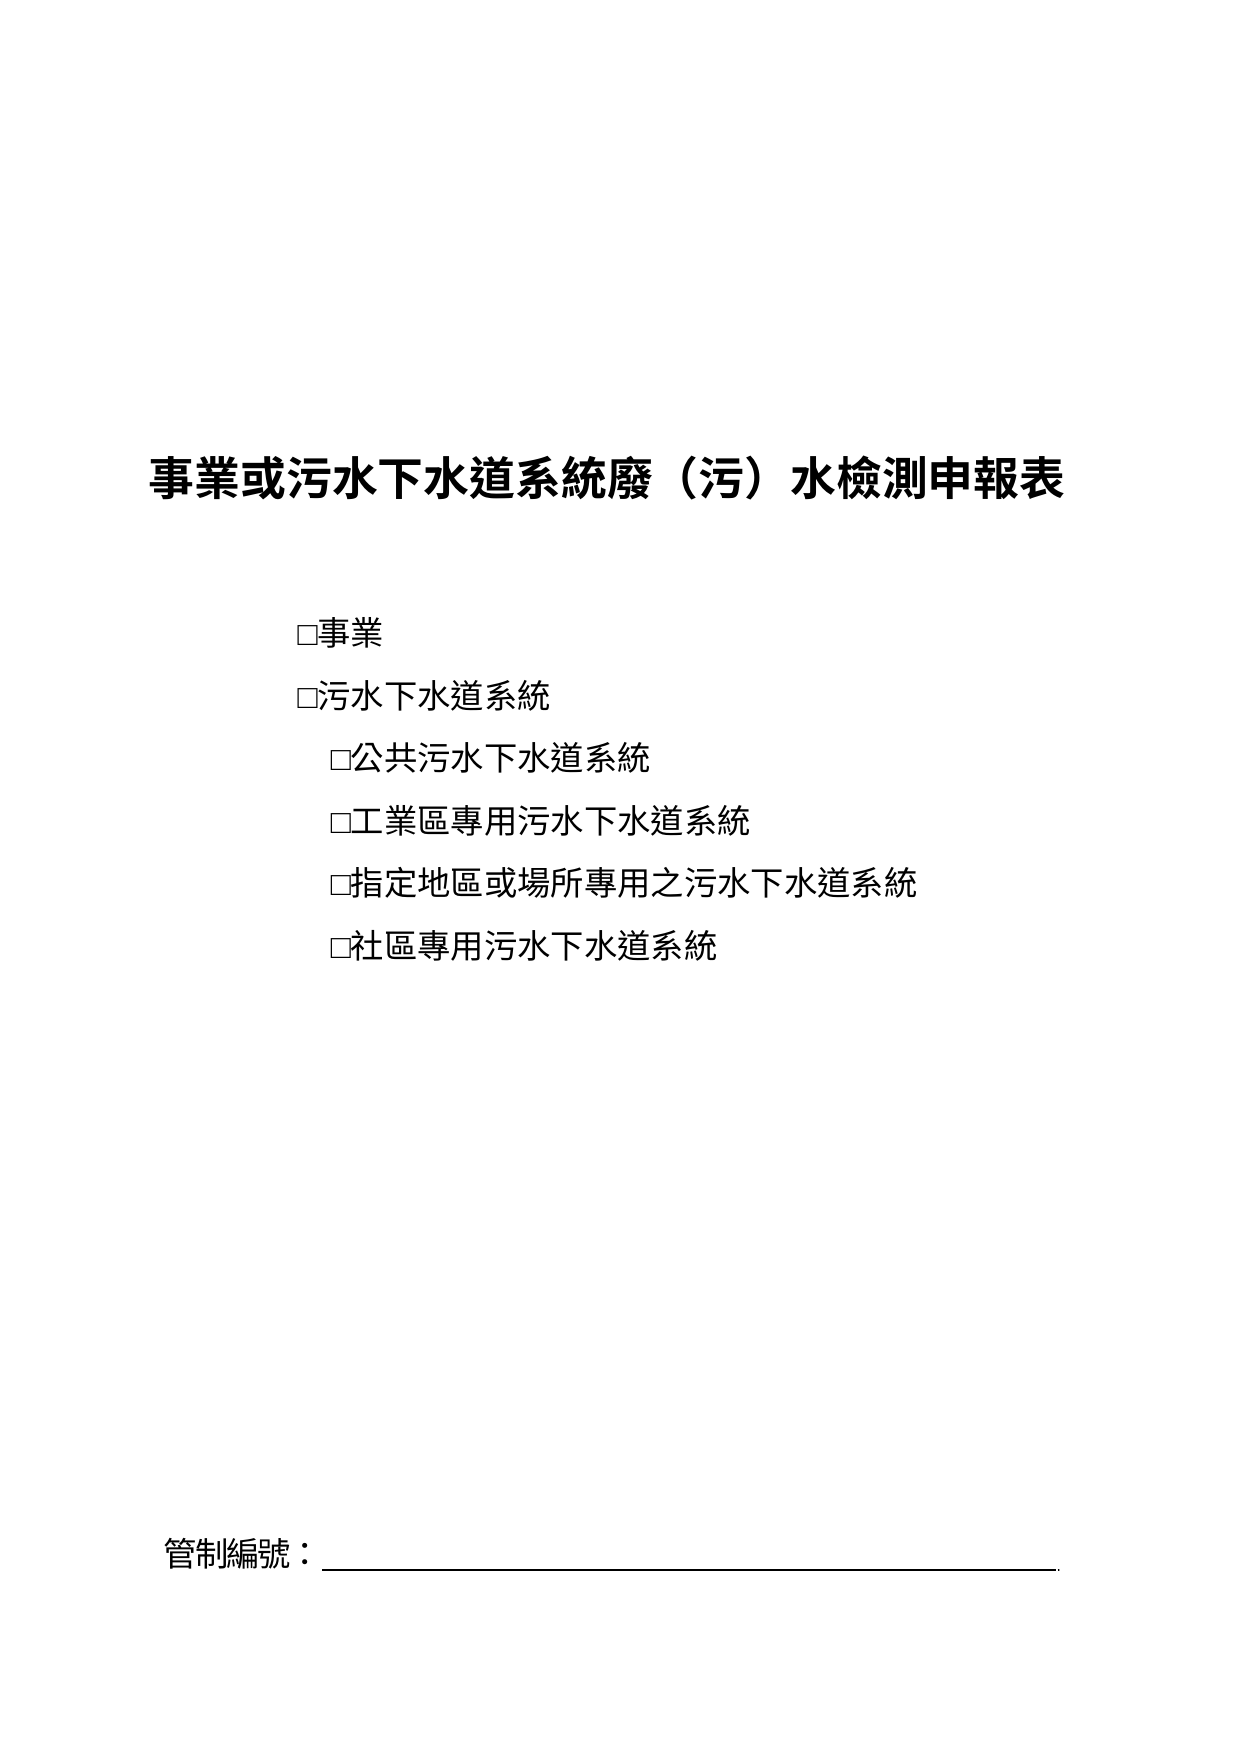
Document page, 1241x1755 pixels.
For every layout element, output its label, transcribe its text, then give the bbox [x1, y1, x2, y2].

text □事業 [297, 590, 1125, 652]
text □指定地區或場所專用之污水下水道系統 [297, 840, 1125, 902]
text 事業或污水下水道系統廢（污）水檢測申報表 [89, 402, 1125, 527]
text □社區專用污水下水道系統 [297, 902, 1125, 965]
text □公共污水下水道系統 [297, 715, 1125, 777]
text □污水下水道系統 [297, 652, 1125, 715]
text □工業區專用污水下水道系統 [297, 777, 1125, 840]
text 管制編號： [164, 1510, 1125, 1573]
